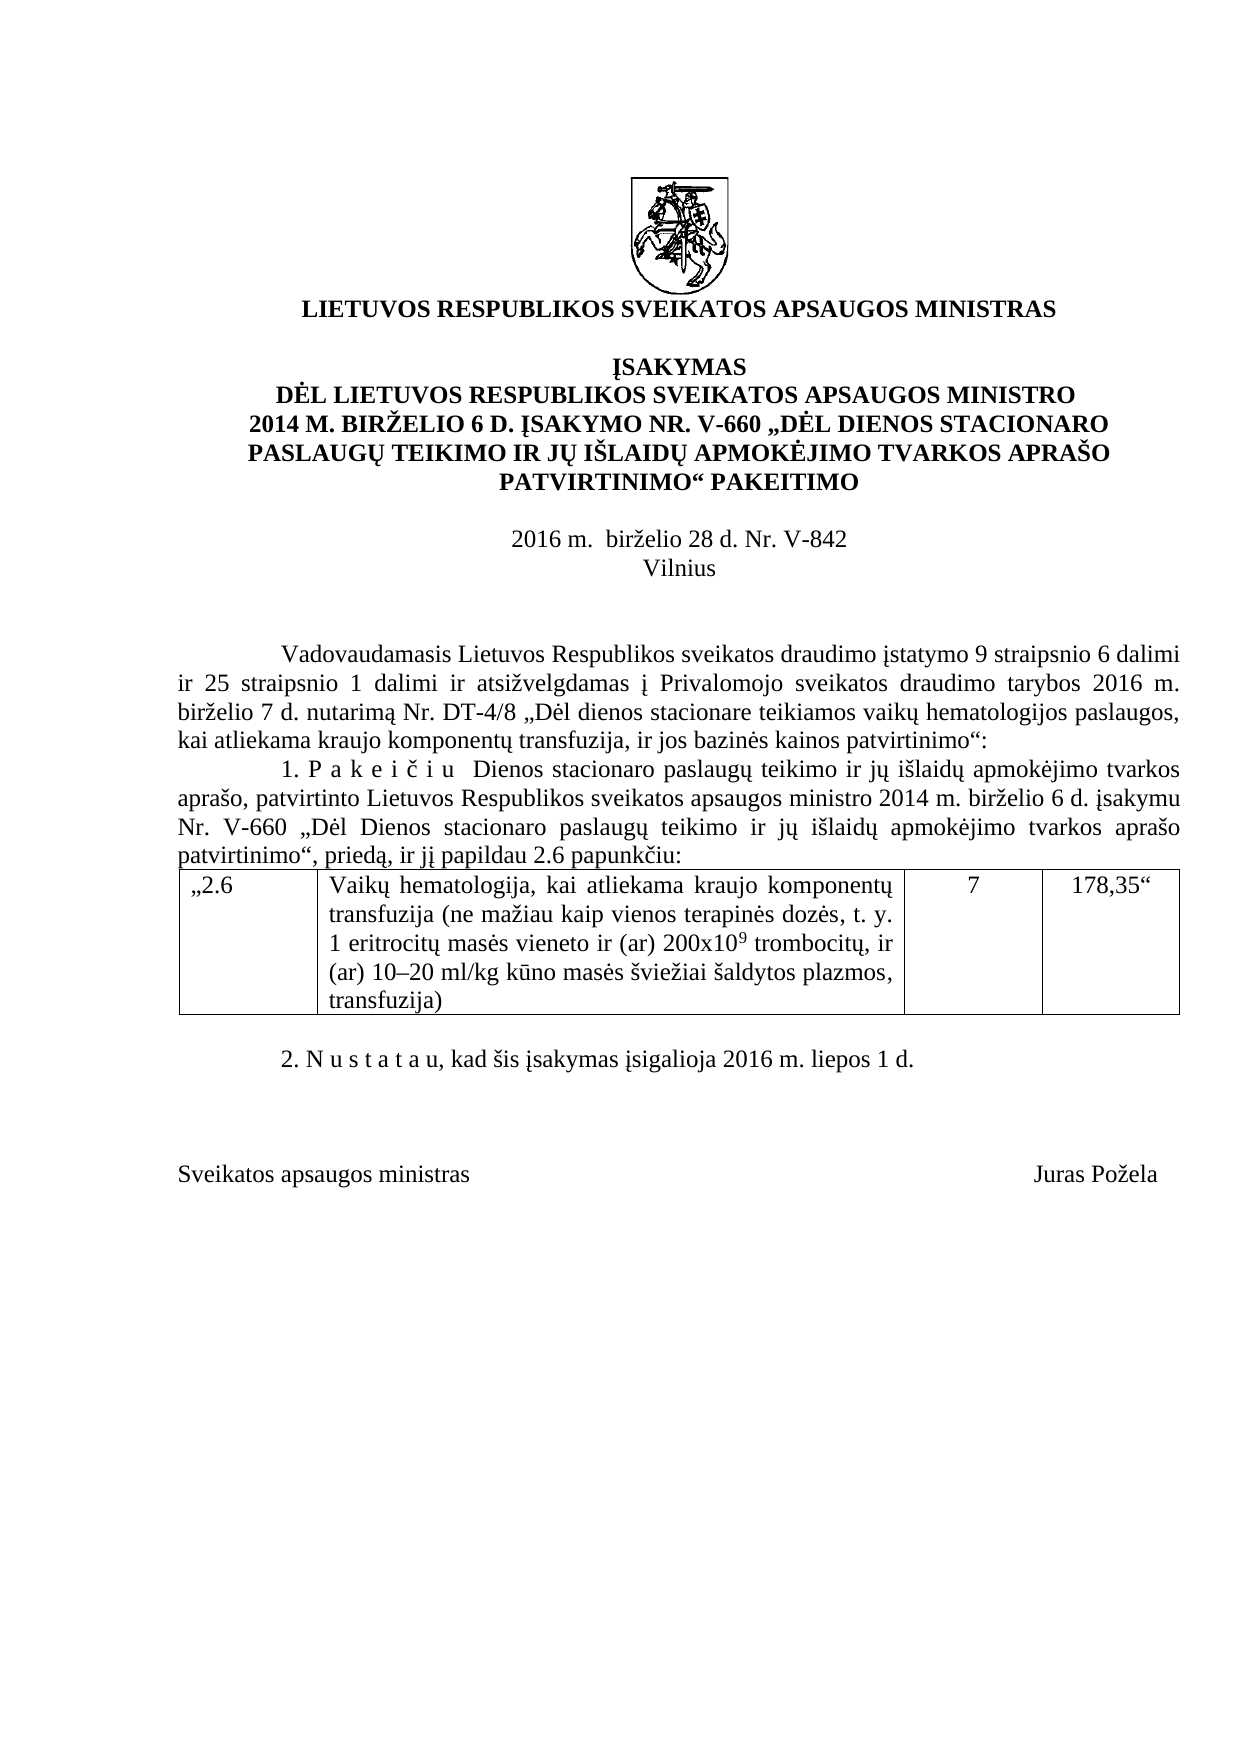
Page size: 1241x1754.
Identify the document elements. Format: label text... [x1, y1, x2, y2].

text 2016 m. birželio 28 d. Nr. V-842 [177, 524, 1181, 553]
table_header 7 [905, 870, 1042, 1014]
text 1. P a k e i č i u Dienos stacionaro paslaugų teikimo ir jų išlaidų apmokėjimo tvarkos aprašo, patvirtinto Lietuvos Respublikos sveikatos apsaugos ministro 2014 m. birželio 6 d. įsakymu Nr. V-660 „Dėl Dienos stacionaro paslaugų teikimo ir jų išlaidų apmokėjimo tvarkos aprašo patvirtinimo“, priedą, ir jį papildau 2.6 papunkčiu: [177, 754, 1181, 869]
text Vadovaudamasis Lietuvos Respublikos sveikatos draudimo įstatymo 9 straipsnio 6 dalimi ir 25 straipsnio 1 dalimi ir atsižvelgdamas į Privalomojo sveikatos draudimo tarybos 2016 m. birželio 7 d. nutarimą Nr. DT-4/8 „Dėl dienos stacionare teikiamos vaikų hematologijos paslaugos, kai atliekama kraujo komponentų transfuzija, ir jos bazinės kainos patvirtinimo“: [177, 639, 1181, 754]
text 2014 M. BIRŽELIO 6 D. ĮSAKYMO NR. V-660 „DĖL DIENOS STACIONARO PASLAUGŲ TEIKIMO IR JŲ IŠLAIDŲ APMOKĖJIMO TVARKOS APRAŠO PATVIRTINIMO“ PAKEITIMO [177, 409, 1181, 496]
table_header „2.6 [180, 870, 317, 1014]
text Sveikatos apsaugos ministras Juras Požela [177, 1159, 1181, 1188]
table_header Vaikų hematologija, kai atliekama kraujo komponentų transfuzija (ne mažiau kaip vienos terapinės dozės, t. y. 1 eritrocitų masės vieneto ir (ar) 200x109 trombocitų, ir (ar) 10–20 ml/kg kūno masės šviežiai šaldytos plazmos, transfuzija) [318, 870, 904, 1014]
text 2. N u s t a t a u, kad šis įsakymas įsigalioja 2016 m. liepos 1 d. [177, 1044, 1181, 1073]
text ĮSAKYMAS [177, 352, 1181, 381]
text DĖL LIETUVOS RESPUBLIKOS SVEIKATOS APSAUGOS MINISTRO [177, 381, 1181, 409]
text LIETUVOS RESPUBLIKOS SVEIKATOS APSAUGOS MINISTRAS [177, 294, 1181, 323]
text Vilnius [177, 553, 1181, 582]
table_header 178,35“ [1043, 870, 1179, 1014]
